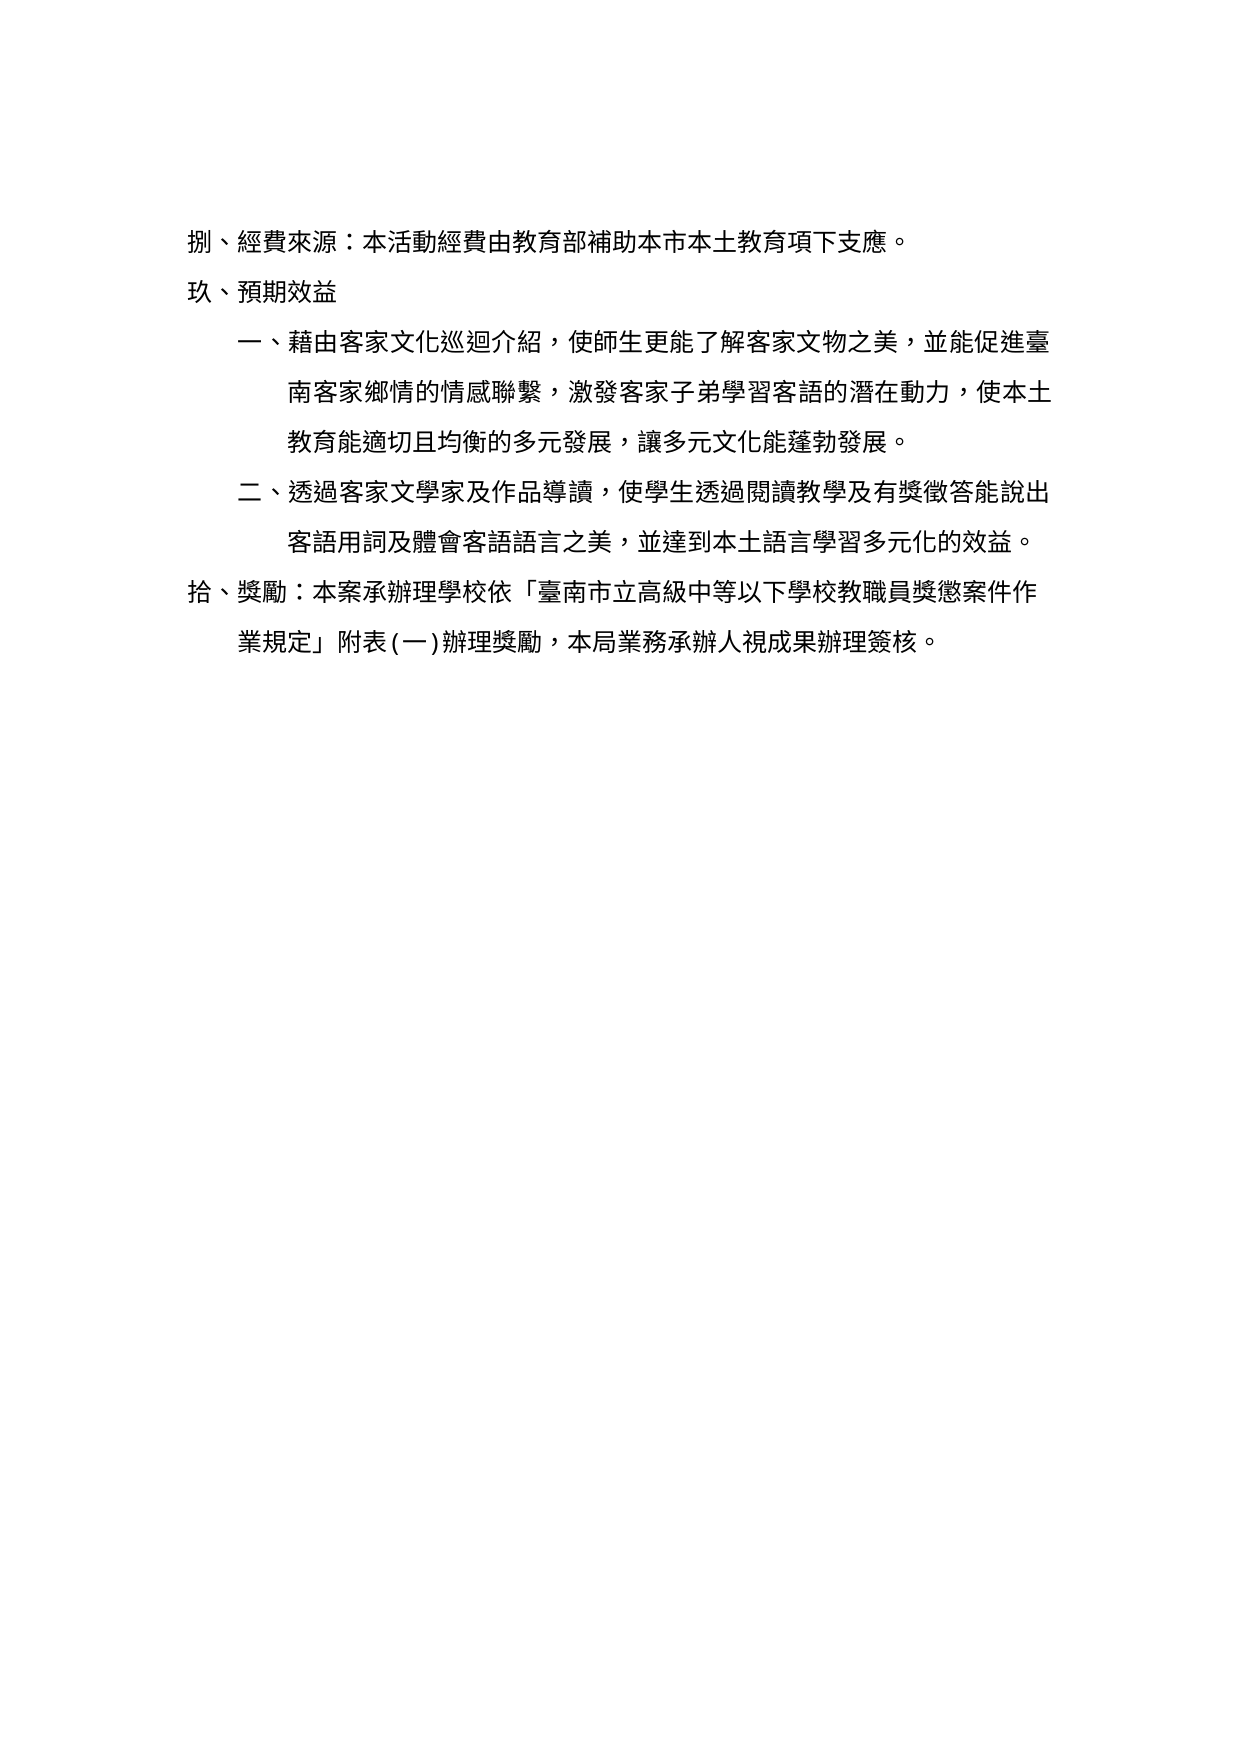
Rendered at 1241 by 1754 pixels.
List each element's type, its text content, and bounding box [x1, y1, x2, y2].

text 拾、獎勵：本案承辦理學校依「臺南市立高級中等以下學校教職員獎懲案件作業規定」附表(一)辦理獎勵，本局業務承辦人視成果辦理簽核。 [187, 558, 1053, 658]
text 捌、經費來源：本活動經費由教育部補助本市本土教育項下支應。 [187, 208, 1053, 258]
text 玖、預期效益 [187, 258, 1053, 308]
text 一、藉由客家文化巡迴介紹，使師生更能了解客家文物之美，並能促進臺南客家鄉情的情感聯繫，激發客家子弟學習客語的潛在動力，使本土教育能適切且均衡的多元發展，讓多元文化能蓬勃發展。 [237, 308, 1053, 458]
text 二、透過客家文學家及作品導讀，使學生透過閱讀教學及有獎徵答能說出客語用詞及體會客語語言之美，並達到本土語言學習多元化的效益。 [237, 458, 1053, 558]
